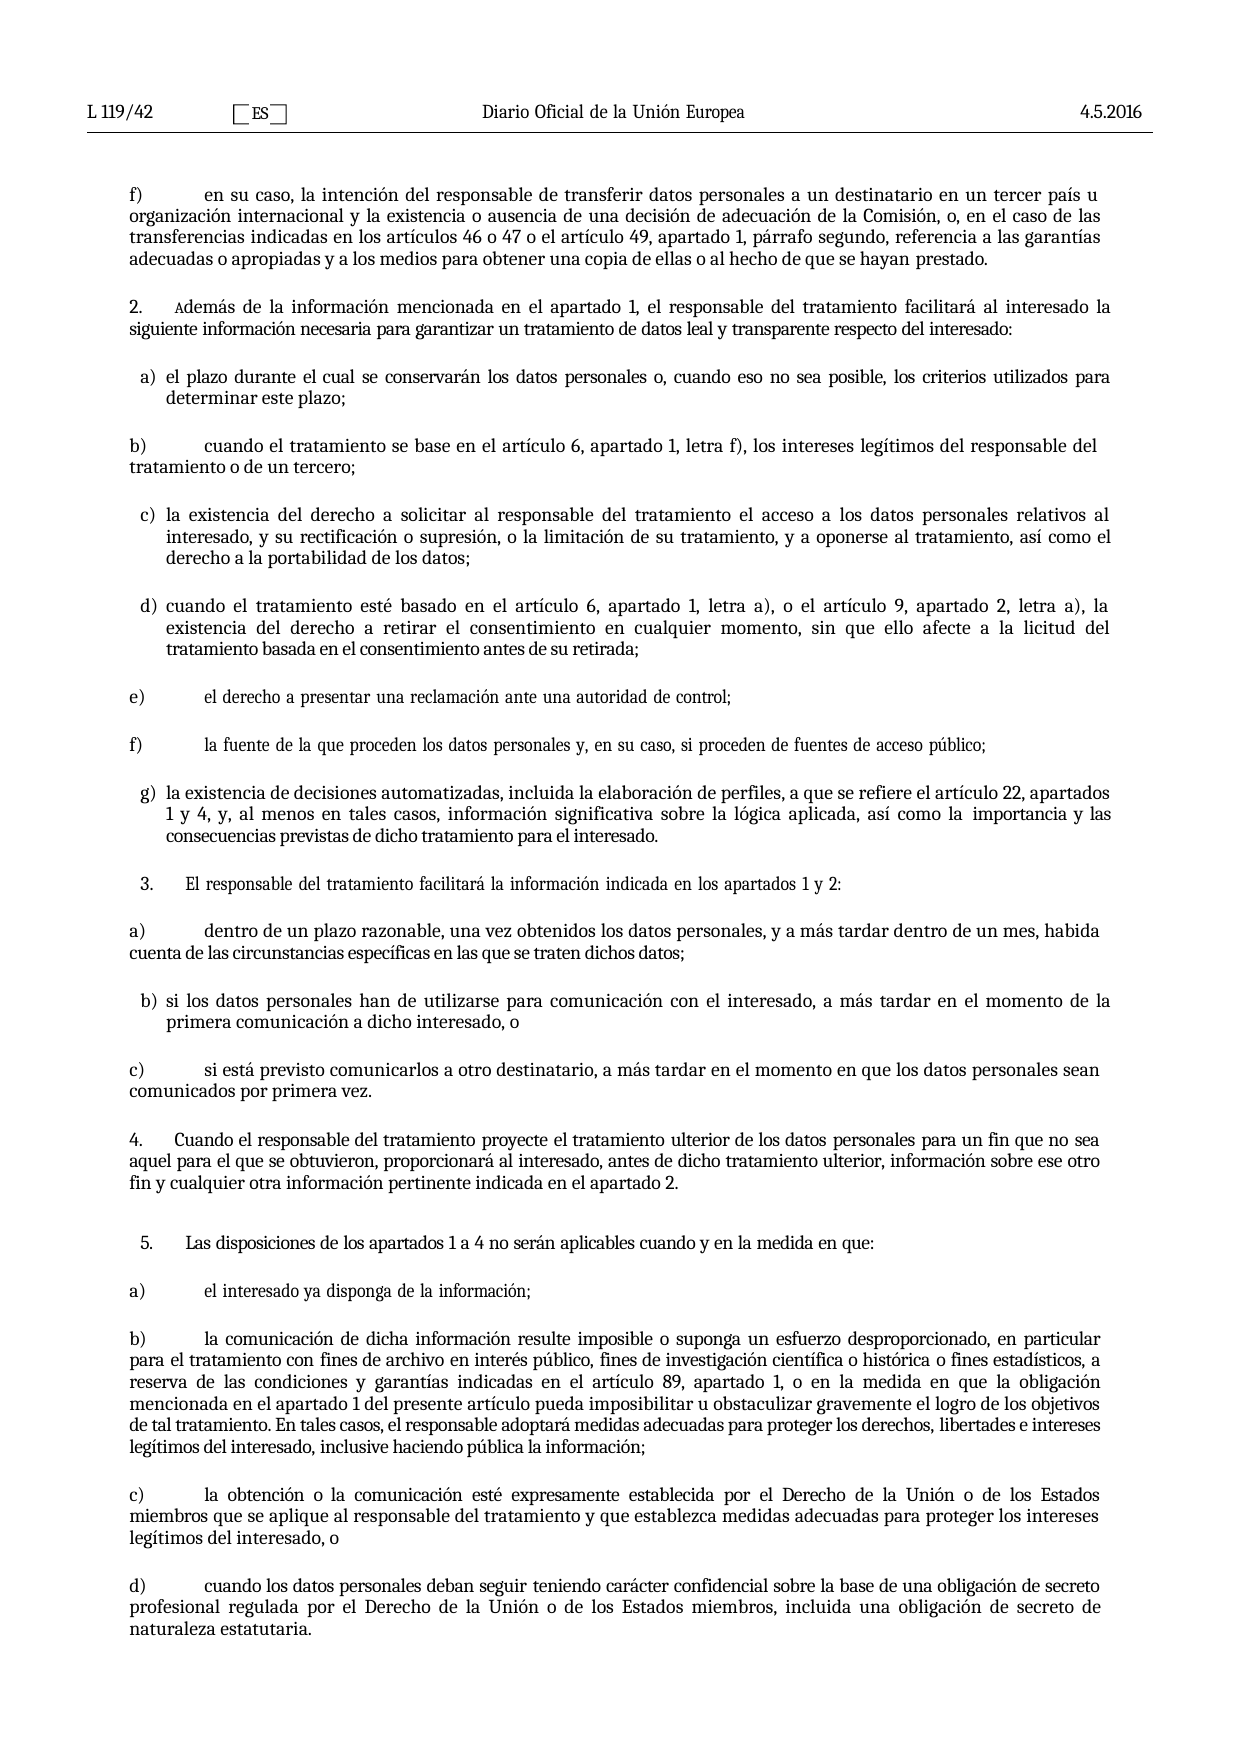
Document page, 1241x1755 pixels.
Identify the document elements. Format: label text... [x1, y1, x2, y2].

list la existencia de decisiones automatizadas, incluida la elaboración de perfiles, a que se refiere el artículo 22, apartados 1 y 4, y, al menos en tales casos, información significativa sobre la lógica aplicada, así como la importancia y las consecuencias previstas de dicho tratamiento para el interesado. [140, 782, 1111, 847]
list El responsable del tratamiento facilitará la información indicada en los apartados 1 y 2: [140, 872, 1111, 895]
list cuando los datos personales deban seguir teniendo carácter confidencial sobre la base de una obligación de secreto profesional regulada por el Derecho de la Unión o de los Estados miembros, incluida una obligación de secreto de naturaleza estatutaria. [129, 1575, 1101, 1641]
list cuando el tratamiento se base en el artículo 6, apartado 1, letra f), los intereses legítimos del responsable del tratamiento o de un tercero; [129, 435, 1101, 479]
list si los datos personales han de utilizarse para comunicación con el interesado, a más tardar en el momento de la primera comunicación a dicho interesado, o [140, 990, 1111, 1033]
list si está previsto comunicarlos a otro destinatario, a más tardar en el momento en que los datos personales sean comunicados por primera vez. [129, 1059, 1101, 1103]
list Las disposiciones de los apartados 1 a 4 no serán aplicables cuando y en la medida en que: [140, 1232, 1111, 1255]
list el derecho a presentar una reclamación ante una autoridad de control; [129, 686, 1111, 708]
list dentro de un plazo razonable, una vez obtenidos los datos personales, y a más tardar dentro de un mes, habida cuenta de las circunstancias específicas en las que se traten dichos datos; [129, 921, 1101, 964]
list en su caso, la intención del responsable de transferir datos personales a un destinatario en un tercer país u organización internacional y la existencia o ausencia de una decisión de adecuación de la Comisión, o, en el caso de las transferencias indicadas en los artículos 46 o 47 o el artículo 49, apartado 1, párrafo segundo, referencia a las garantías adecuadas o apropiadas y a los medios para obtener una copia de ellas o al hecho de que se hayan prestado. [129, 184, 1101, 271]
list cuando el tratamiento esté basado en el artículo 6, apartado 1, letra a), o el artículo 9, apartado 2, letra a), la existencia del derecho a retirar el consentimiento en cualquier momento, sin que ello afecte a la licitud del tratamiento basada en el consentimiento antes de su retirada; [140, 596, 1111, 661]
list el interesado ya disponga de la información; [129, 1279, 1111, 1302]
list la obtención o la comunicación esté expresamente establecida por el Derecho de la Unión o de los Estados miembros que se aplique al responsable del tratamiento y que establezca medidas adecuadas para proteger los intereses legítimos del interesado, o [129, 1484, 1101, 1550]
list el plazo durante el cual se conservarán los datos personales o, cuando eso no sea posible, los criterios utilizados para determinar este plazo; [140, 366, 1111, 409]
list la fuente de la que proceden los datos personales y, en su caso, si proceden de fuentes de acceso público; [129, 733, 1111, 756]
list la comunicación de dicha información resulte imposible o suponga un esfuerzo desproporcionado, en particular para el tratamiento con fines de archivo en interés público, fines de investigación científica o histórica o fines estadísticos, a reserva de las condiciones y garantías indicadas en el artículo 89, apartado 1, o en la medida en que la obligación mencionada en el apartado 1 del presente artículo pueda imposibilitar u obstaculizar gravemente el logro de los objetivos de tal tratamiento. En tales casos, el responsable adoptará medidas adecuadas para proteger los derechos, libertades e intereses legítimos del interesado, inclusive haciendo pública la información; [129, 1328, 1101, 1459]
list Cuando el responsable del tratamiento proyecte el tratamiento ulterior de los datos personales para un fin que no sea aquel para el que se obtuvieron, proporcionará al interesado, antes de dicho tratamiento ulterior, información sobre ese otro fin y cualquier otra información pertinente indicada en el apartado 2. [129, 1129, 1101, 1194]
list además de la información mencionada en el apartado 1, el responsable del tratamiento facilitará al interesado la siguiente información necesaria para garantizar un tratamiento de datos leal y transparente respecto del interesado: [129, 296, 1111, 340]
list la existencia del derecho a solicitar al responsable del tratamiento el acceso a los datos personales relativos al interesado, y su rectificación o supresión, o la limitación de su tratamiento, y a oponerse al tratamiento, así como el derecho a la portabilidad de los datos; [140, 504, 1111, 570]
